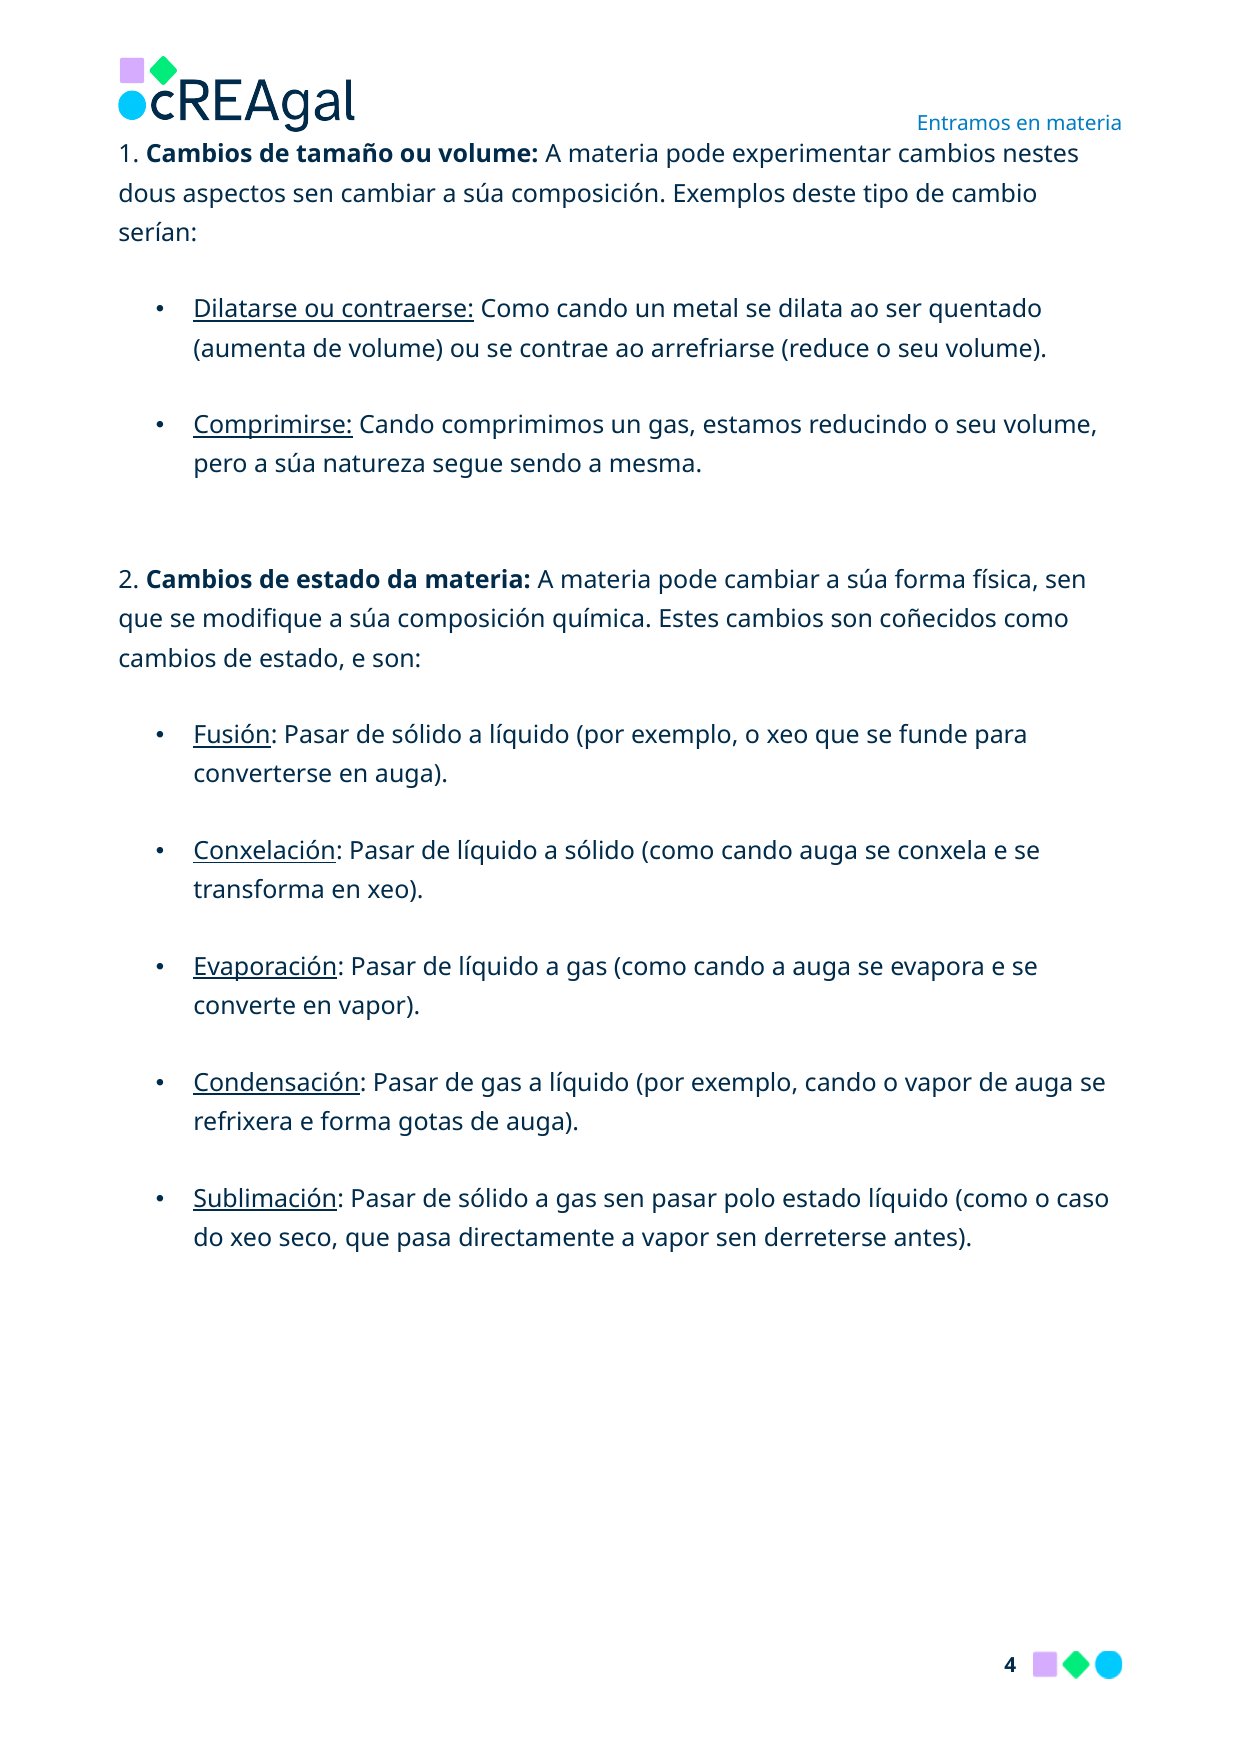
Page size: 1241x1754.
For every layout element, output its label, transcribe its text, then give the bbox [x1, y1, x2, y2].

list Condensación: Pasar de gas a líquido (por exemplo, cando o vapor de auga se refrixera e forma gotas de auga). [156, 1064, 1122, 1138]
text 1. Cambios de tamaño ou volume: A materia pode experimentar cambios nestes dous aspectos sen cambiar a súa composición. Exemplos deste tipo de cambio serían: [118, 136, 1122, 248]
list Conxelación: Pasar de líquido a sólido (como cando auga se conxela e se transforma en xeo). [156, 833, 1122, 906]
list Comprimirse: Cando comprimimos un gas, estamos reducindo o seu volume, pero a súa natureza segue sendo a mesma. [156, 407, 1122, 480]
list Evaporación: Pasar de líquido a gas (como cando a auga se evapora e se converte en vapor). [156, 948, 1122, 1022]
picture [1033, 1651, 1106, 1679]
list Dilatarse ou contraerse: Como cando un metal se dilata ao ser quentado (aumenta de volume) ou se contrae ao arrefriarse (reduce o seu volume). [156, 291, 1122, 364]
list Fusión: Pasar de sólido a líquido (por exemplo, o xeo que se funde para converterse en auga). [156, 717, 1122, 790]
picture [1112, 1667, 1123, 1679]
list Sublimación: Pasar de sólido a gas sen pasar polo estado líquido (como o caso do xeo seco, que pasa directamente a vapor sen derreterse antes). [156, 1180, 1122, 1253]
picture [118, 56, 355, 132]
picture [1116, 1651, 1123, 1661]
text 2. Cambios de estado da materia: A materia pode cambiar a súa forma física, sen que se modifique a súa composición química. Estes cambios son coñecidos como cambios de estado, e son: [118, 523, 1122, 674]
